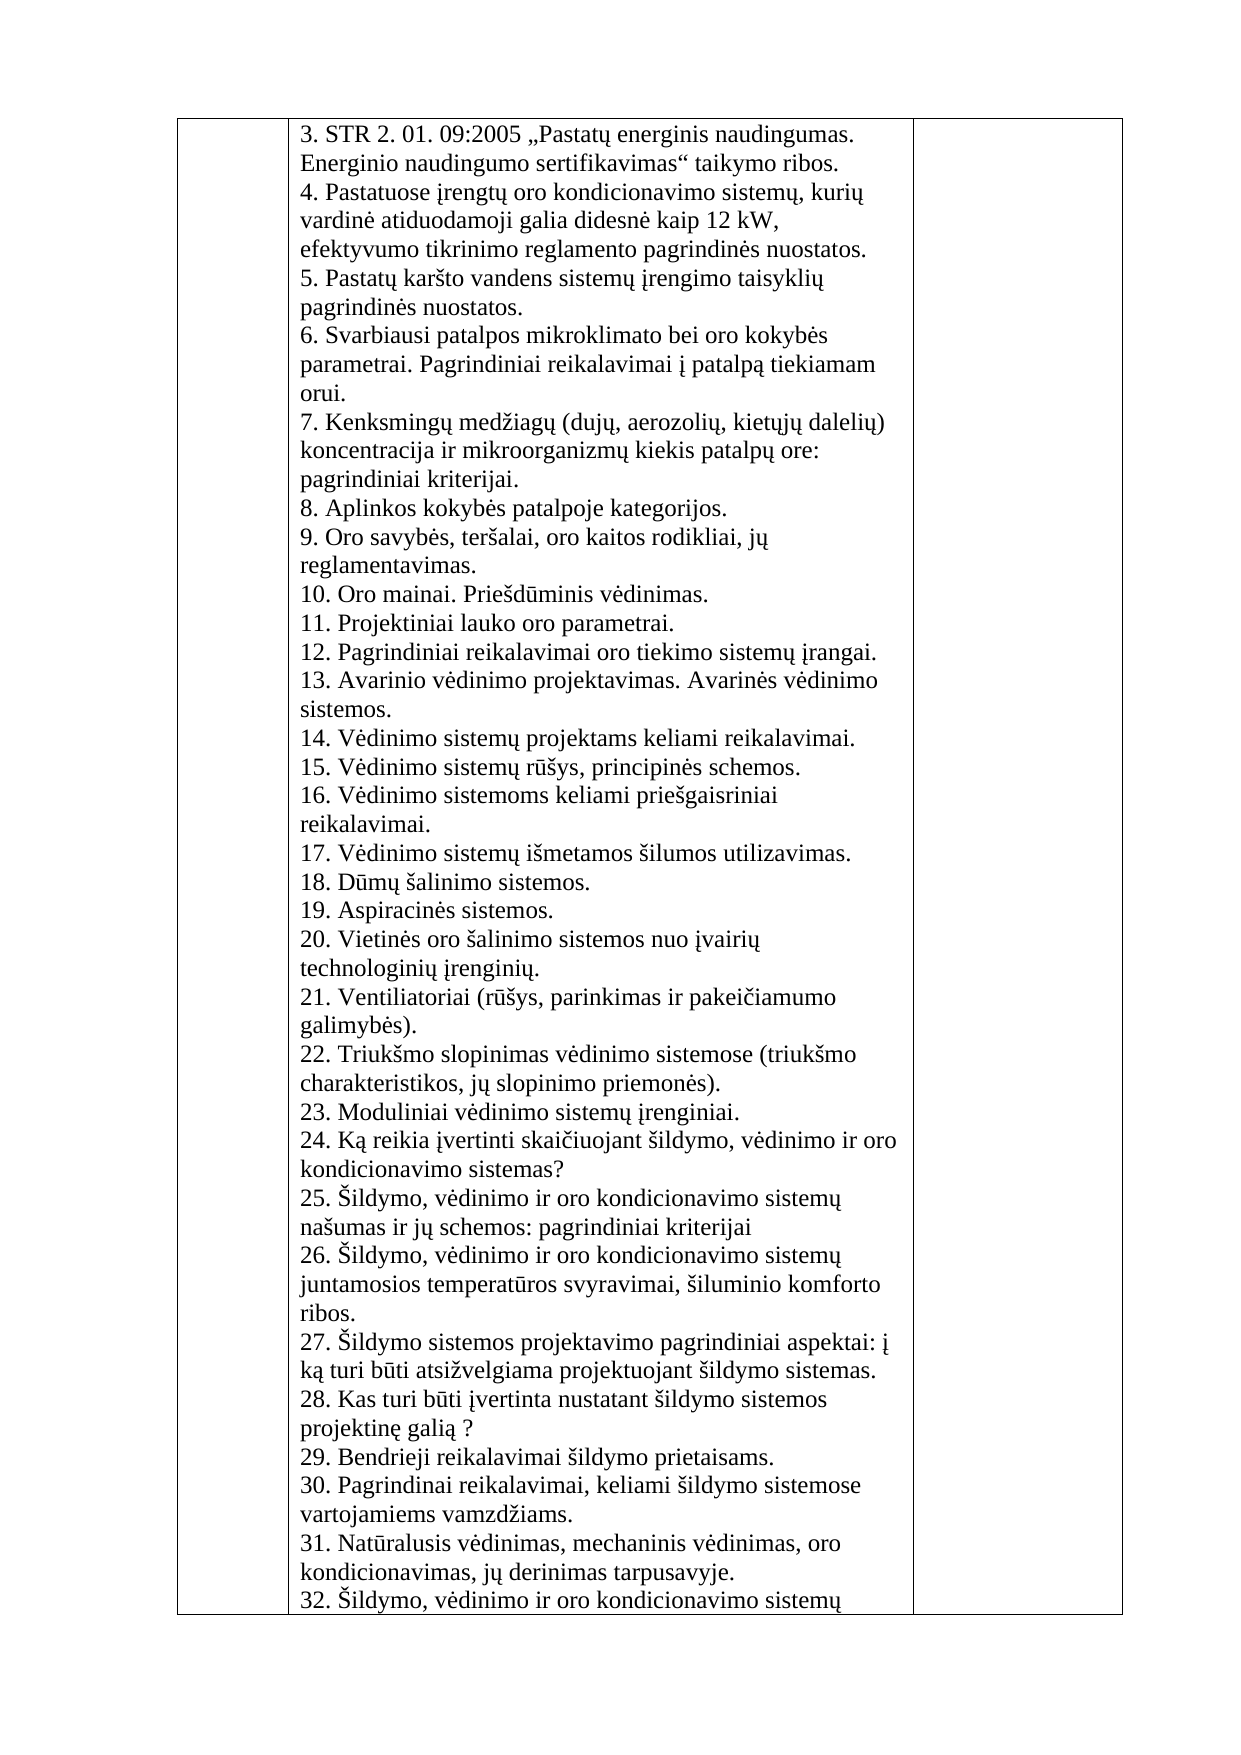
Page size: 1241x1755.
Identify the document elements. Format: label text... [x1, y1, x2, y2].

table_cell [914, 119, 1122, 1614]
table_cell [178, 119, 288, 1614]
table_cell 3. STR 2. 01. 09:2005 „Pastatų energinis naudingumas. Energinio naudingumo sertifikavimas“ taikymo ribos. 4. Pastatuose įrengtų oro kondicionavimo sistemų, kurių vardinė atiduodamoji galia didesnė kaip 12 kW, efektyvumo tikrinimo reglamento pagrindinės nuostatos. 5. Pastatų karšto vandens sistemų įrengimo taisyklių pagrindinės nuostatos. 6. Svarbiausi patalpos mikroklimato bei oro kokybės parametrai. Pagrindiniai reikalavimai į patalpą tiekiamam orui. 7. Kenksmingų medžiagų (dujų, aerozolių, kietųjų dalelių) koncentracija ir mikroorganizmų kiekis patalpų ore: pagrindiniai kriterijai. 8. Aplinkos kokybės patalpoje kategorijos. 9. Oro savybės, teršalai, oro kaitos rodikliai, jų reglamentavimas. 10. Oro mainai. Priešdūminis vėdinimas. 11. Projektiniai lauko oro parametrai. 12. Pagrindiniai reikalavimai oro tiekimo sistemų įrangai. 13. Avarinio vėdinimo projektavimas. Avarinės vėdinimo sistemos. 14. Vėdinimo sistemų projektams keliami reikalavimai. 15. Vėdinimo sistemų rūšys, principinės schemos. 16. Vėdinimo sistemoms keliami priešgaisriniai reikalavimai. 17. Vėdinimo sistemų išmetamos šilumos utilizavimas. 18. Dūmų šalinimo sistemos. 19. Aspiracinės sistemos. 20. Vietinės oro šalinimo sistemos nuo įvairių technologinių įrenginių. 21. Ventiliatoriai (rūšys, parinkimas ir pakeičiamumo galimybės). 22. Triukšmo slopinimas vėdinimo sistemose (triukšmo charakteristikos, jų slopinimo priemonės). 23. Moduliniai vėdinimo sistemų įrenginiai. 24. Ką reikia įvertinti skaičiuojant šildymo, vėdinimo ir oro kondicionavimo sistemas? 25. Šildymo, vėdinimo ir oro kondicionavimo sistemų našumas ir jų schemos: pagrindiniai kriterijai 26. Šildymo, vėdinimo ir oro kondicionavimo sistemų juntamosios temperatūros svyravimai, šiluminio komforto ribos. 27. Šildymo sistemos projektavimo pagrindiniai aspektai: į ką turi būti atsižvelgiama projektuojant šildymo sistemas. 28. Kas turi būti įvertinta nustatant šildymo sistemos projektinę galią ? 29. Bendrieji reikalavimai šildymo prietaisams. 30. Pagrindinai reikalavimai, keliami šildymo sistemose vartojamiems vamzdžiams. 31. Natūralusis vėdinimas, mechaninis vėdinimas, oro kondicionavimas, jų derinimas tarpusavyje. 32. Šildymo, vėdinimo ir oro kondicionavimo sistemų [289, 119, 913, 1614]
